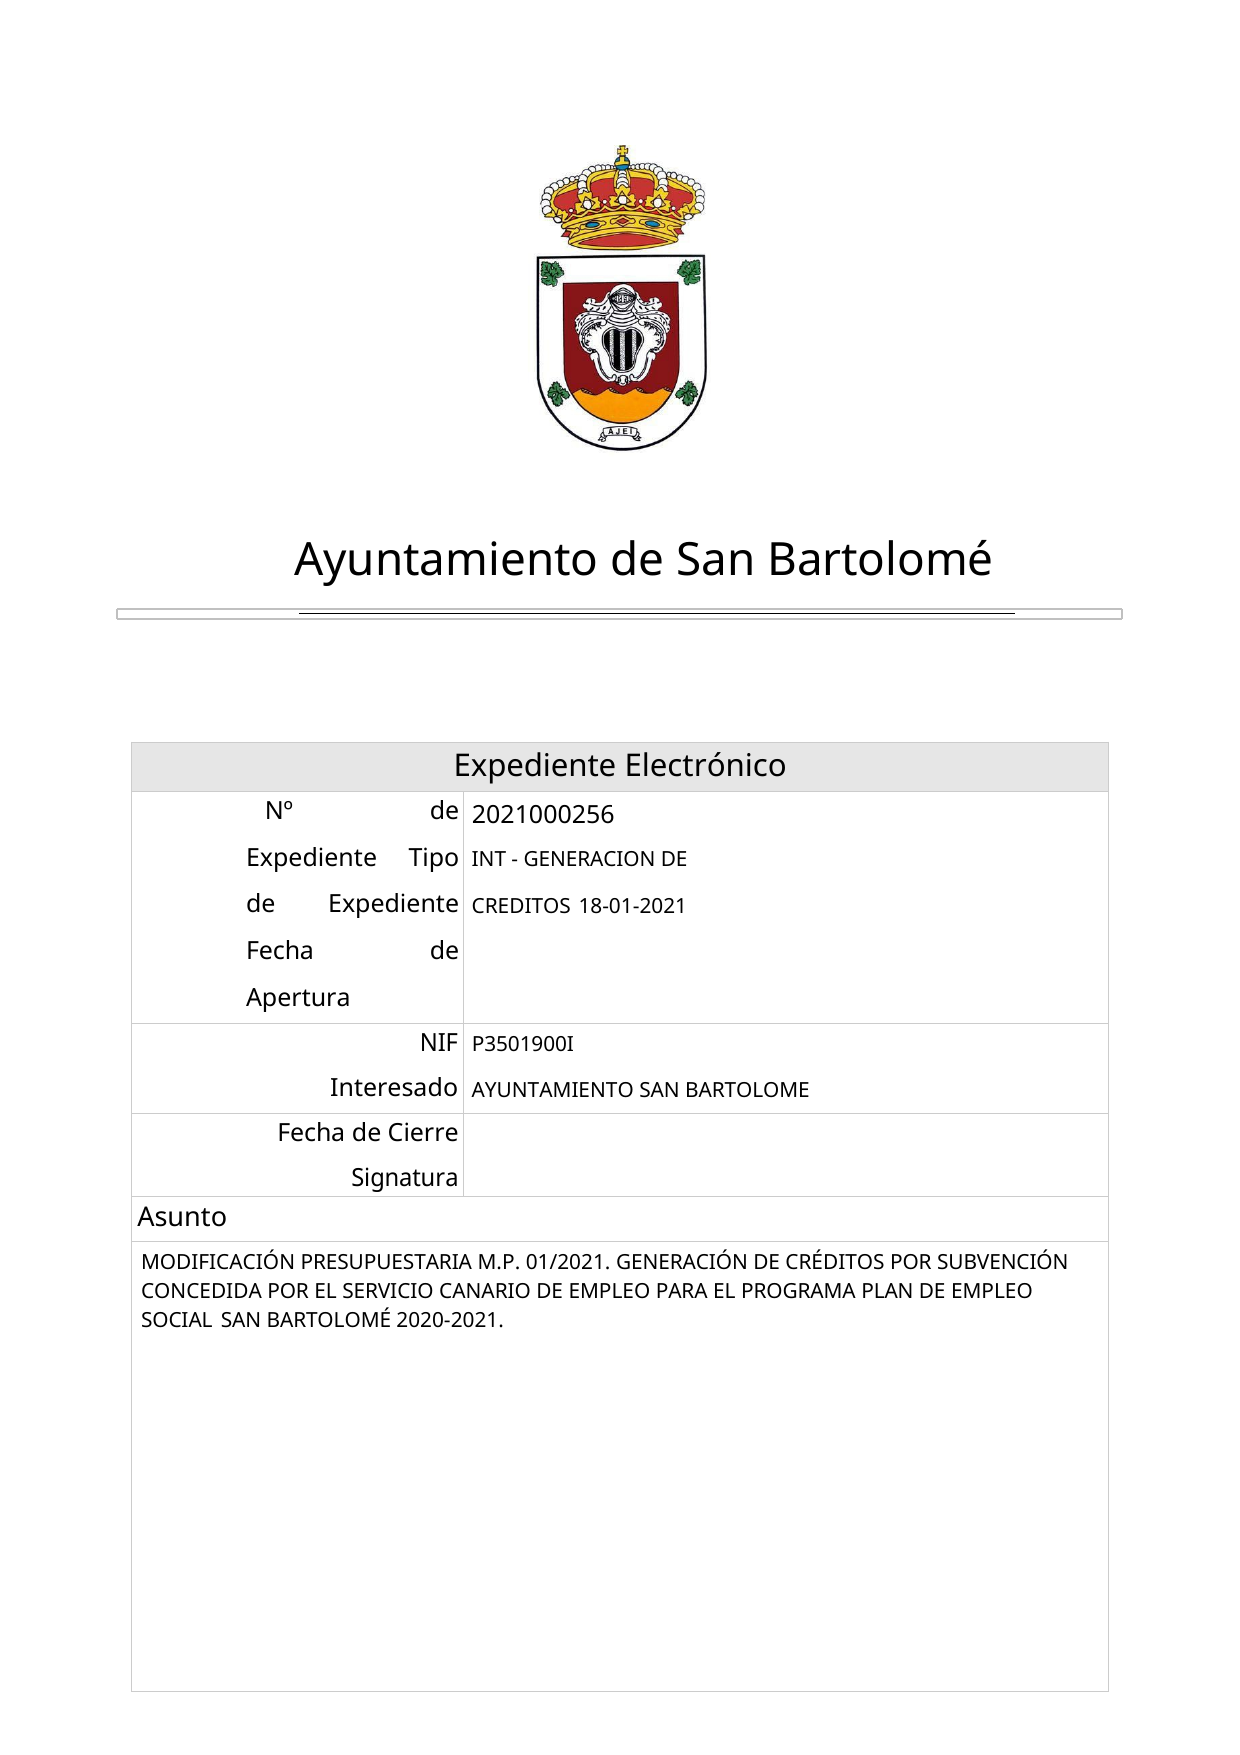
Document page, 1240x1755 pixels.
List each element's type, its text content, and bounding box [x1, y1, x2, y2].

table_cell Nº de Expediente Tipo de Expediente Fecha de Apertura [132, 792, 463, 1023]
table_cell NIF Interesado [132, 1024, 463, 1113]
table_header Expediente Electrónico [132, 743, 1108, 791]
text Ayuntamiento de San Bartolomé [294, 526, 1135, 588]
table_cell MODIFICACIÓN PRESUPUESTARIA M.P. 01/2021. GENERACIÓN DE CRÉDITOS POR SUBVENCIÓN CONCEDIDA POR EL SERVICIO CANARIO DE EMPLEO PARA EL PROGRAMA PLAN DE EMPLEO SOCIAL SAN BARTOLOMÉ 2020-2021. [132, 1242, 1108, 1691]
table_cell 2021000256 INT - GENERACION DE CREDITOS 18-01-2021 [464, 792, 1108, 1023]
table_cell P3501900I AYUNTAMIENTO SAN BARTOLOME [464, 1024, 1108, 1113]
table_cell Asunto [132, 1197, 1108, 1241]
table_cell [464, 1114, 1108, 1196]
table_cell Fecha de Cierre Signatura [132, 1114, 463, 1196]
